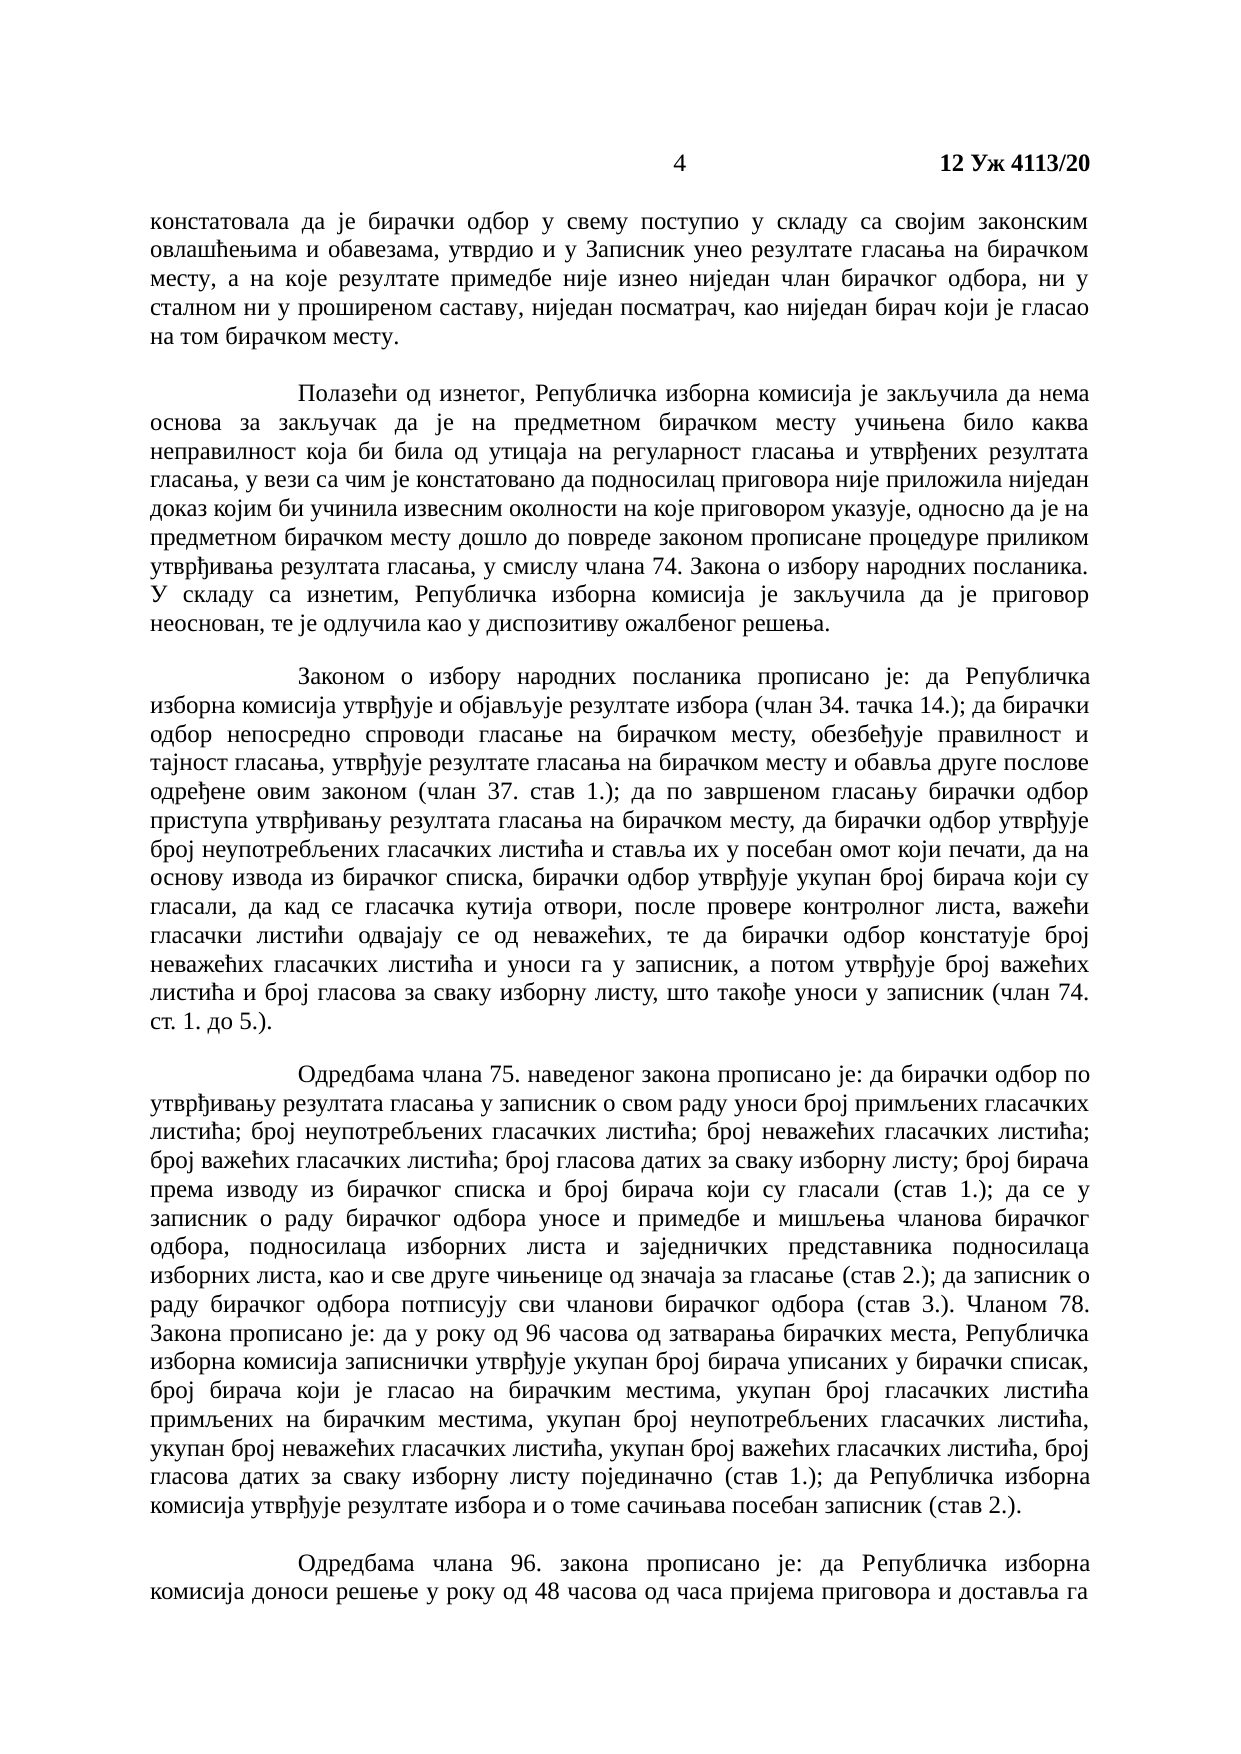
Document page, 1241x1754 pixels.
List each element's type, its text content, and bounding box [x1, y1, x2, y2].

text констатовала да је бирачки одбор у свему поступио у складу са својим законским овлашћењима и обавезама, утврдио и у Записник унео резултате гласања на бирачком месту, а на које резултате примедбе није изнео ниједан члан бирачког одбора, ни у сталном ни у проширеном саставу, ниједан посматрач, као ниједан бирач који је гласао на том бирачком месту. [150, 206, 1090, 349]
text Законом о избору народних посланика прописано је: да Републичка изборна комисија утврђује и објављује резултате избора (члан 34. тачка 14.); да бирачки одбор непосредно спроводи гласање на бирачком месту, обезбеђује правилност и тајност гласања, утврђује резултате гласања на бирачком месту и обавља друге послове одређене овим законом (члан 37. став 1.); да по завршеном гласању бирачки одбор приступа утврђивању резултата гласања на бирачком месту, да бирачки одбор утврђује број неупотребљених гласачких листића и ставља их у посебан омот који печати, да на основу извода из бирачког списка, бирачки одбор утврђује укупан број бирача који су гласали, да кад се гласачка кутија отвори, после провере контролног листа, важећи гласачки листићи одвајају се од неважећих, те да бирачки одбор констатује број неважећих гласачких листића и уноси га у записник, а потом утврђује број важећих листића и број гласова за сваку изборну листу, што такође уноси у записник (члан 74. ст. 1. до 5.). [150, 661, 1090, 1035]
text Одредбама члана 96. закона прописано је: да Републичка изборна комисија доноси решење у року од 48 часова од часа пријема приговора и доставља га [150, 1548, 1090, 1605]
text Одредбама члана 75. наведеног закона прописано је: да бирачки одбор по утврђивању резултата гласања у записник о свом раду уноси број примљених гласачких листића; број неупотребљених гласачких листића; број неважећих гласачких листића; број важећих гласачких листића; број гласова датих за сваку изборну листу; број бирача према изводу из бирачког списка и број бирача који су гласали (став 1.); да се у записник о раду бирачког одбора уносе и примедбе и мишљења чланова бирачког одбора, подносилаца изборних листа и заједничких представника подносилаца изборних листа, као и све друге чињенице од значаја за гласање (став 2.); да записник о раду бирачког одбора потписују сви чланови бирачког одбора (став 3.). Чланом 78. Закона прописано је: да у року од 96 часова од затварања бирачких места, Републичка изборна комисија записнички утврђује укупан број бирача уписаних у бирачки списак, број бирача који је гласао на бирачким местима, укупан број гласачких листића примљених на бирачким местима, укупан број неупотребљених гласачких листића, укупан број неважећих гласачких листића, укупан број важећих гласачких листића, број гласова датих за сваку изборну листу појединачно (став 1.); да Републичка изборна комисија утврђује резултате избора и о томе сачињава посебан записник (став 2.). [150, 1059, 1090, 1519]
text Полазећи од изнетог, Републичка изборна комисија је закључила да нема основа за закључак да је на предметном бирачком месту учињена било каква неправилност која би била од утицаја на регуларност гласања и утврђених резултата гласања, у вези са чим је констатовано да подносилац приговора није приложила ниједан доказ којим би учинила извесним околности на које приговором указује, односно да је на предметном бирачком месту дошло до повреде законом прописане процедуре приликом утврђивања резултата гласања, у смислу члана 74. Закона о избору народних посланика. У складу са изнетим, Републичка изборна комисија је закључила да је приговор неоснован, те је одлучила као у диспозитиву ожалбеног решења. [150, 378, 1090, 637]
